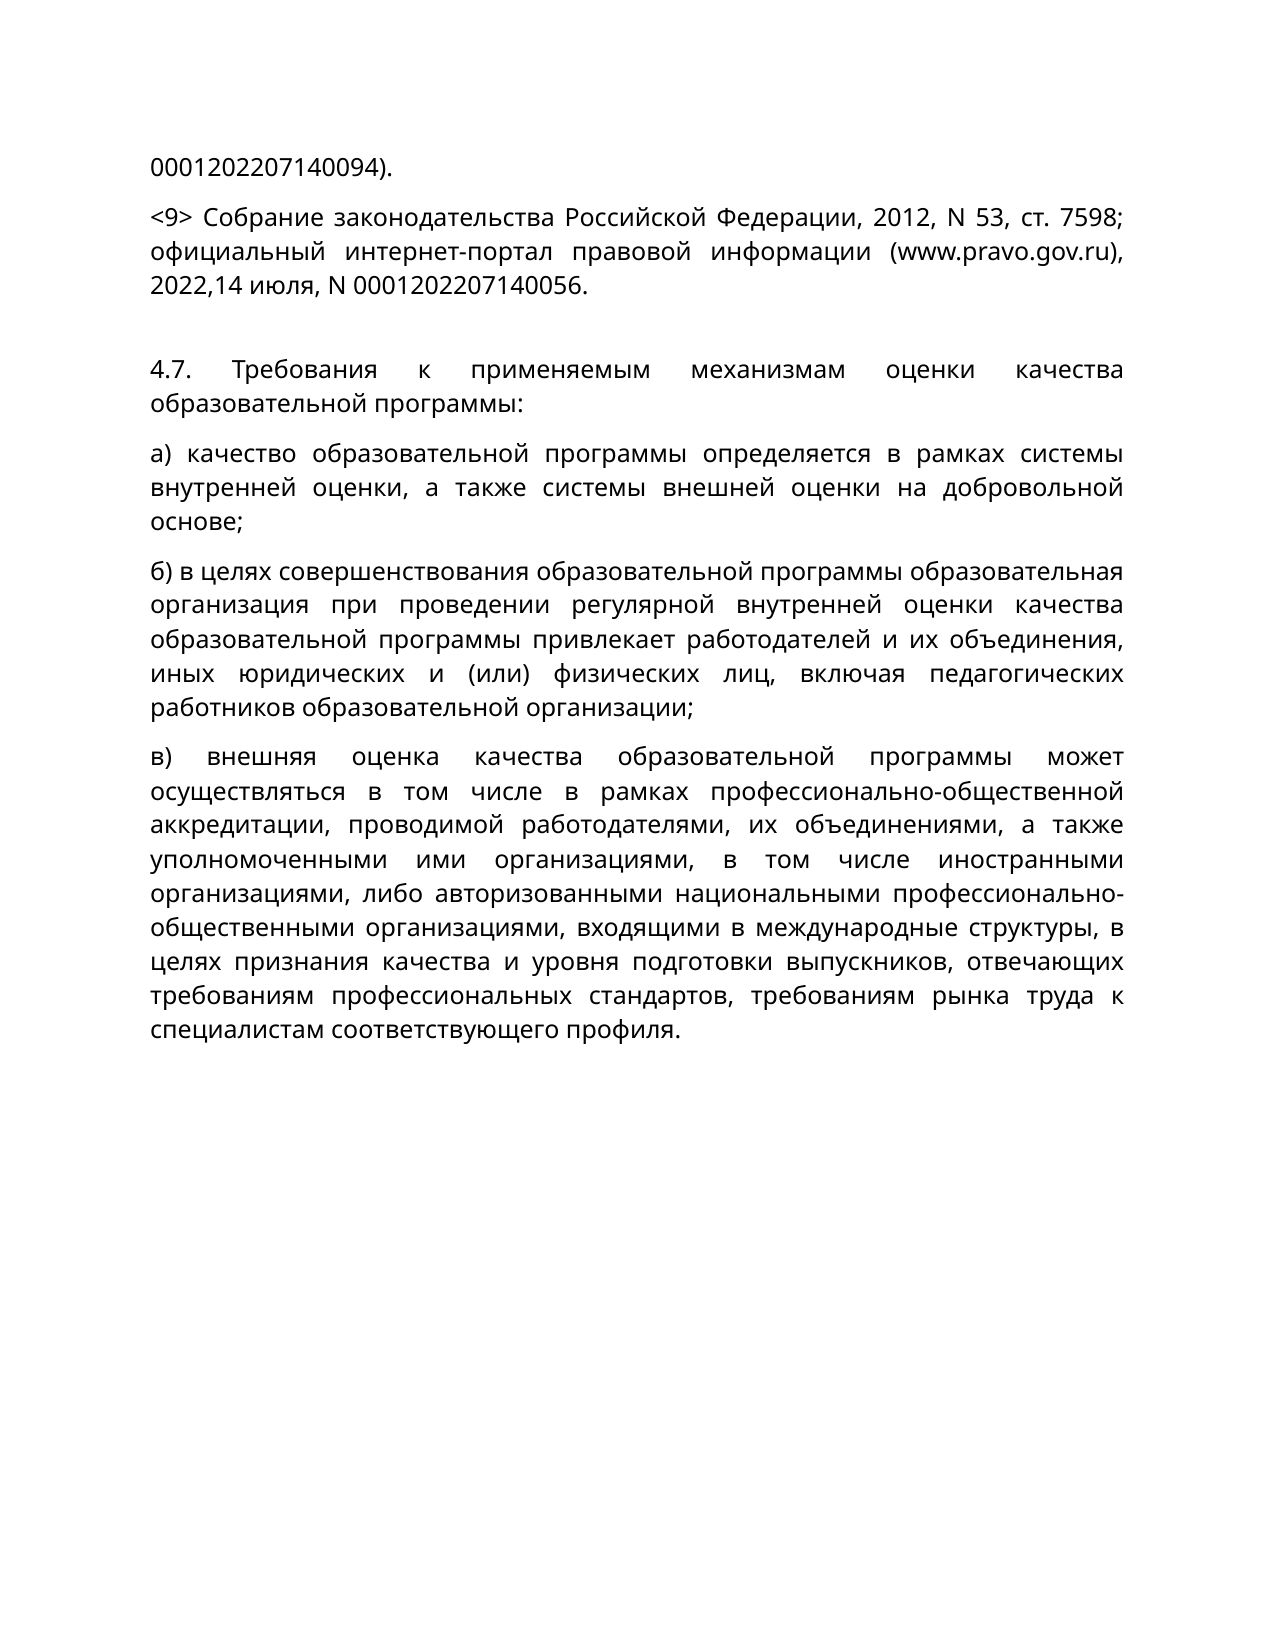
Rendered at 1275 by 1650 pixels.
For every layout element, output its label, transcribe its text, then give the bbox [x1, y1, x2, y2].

text 0001202207140094). [150, 150, 1125, 184]
text а) качество образовательной программы определяется в рамках системы внутренней оценки, а также системы внешней оценки на добровольной основе; [150, 435, 1125, 537]
text б) в целях совершенствования образовательной программы образовательная организация при проведении регулярной внутренней оценки качества образовательной программы привлекает работодателей и их объединения, иных юридических и (или) физических лиц, включая педагогических работников образовательной организации; [150, 553, 1125, 723]
text в) внешняя оценка качества образовательной программы может осуществляться в том числе в рамках профессионально-общественной аккредитации, проводимой работодателями, их объединениями, а также уполномоченными ими организациями, в том числе иностранными организациями, либо авторизованными национальными профессионально-общественными организациями, входящими в международные структуры, в целях признания качества и уровня подготовки выпускников, отвечающих требованиям профессиональных стандартов, требованиям рынка труда к специалистам соответствующего профиля. [150, 739, 1125, 1046]
text <9> Собрание законодательства Российской Федерации, 2012, N 53, ст. 7598; официальный интернет-портал правовой информации (www.pravo.gov.ru), 2022,14 июля, N 0001202207140056. [150, 200, 1125, 302]
text 4.7. Требования к применяемым механизмам оценки качества образовательной программы: [150, 352, 1125, 420]
